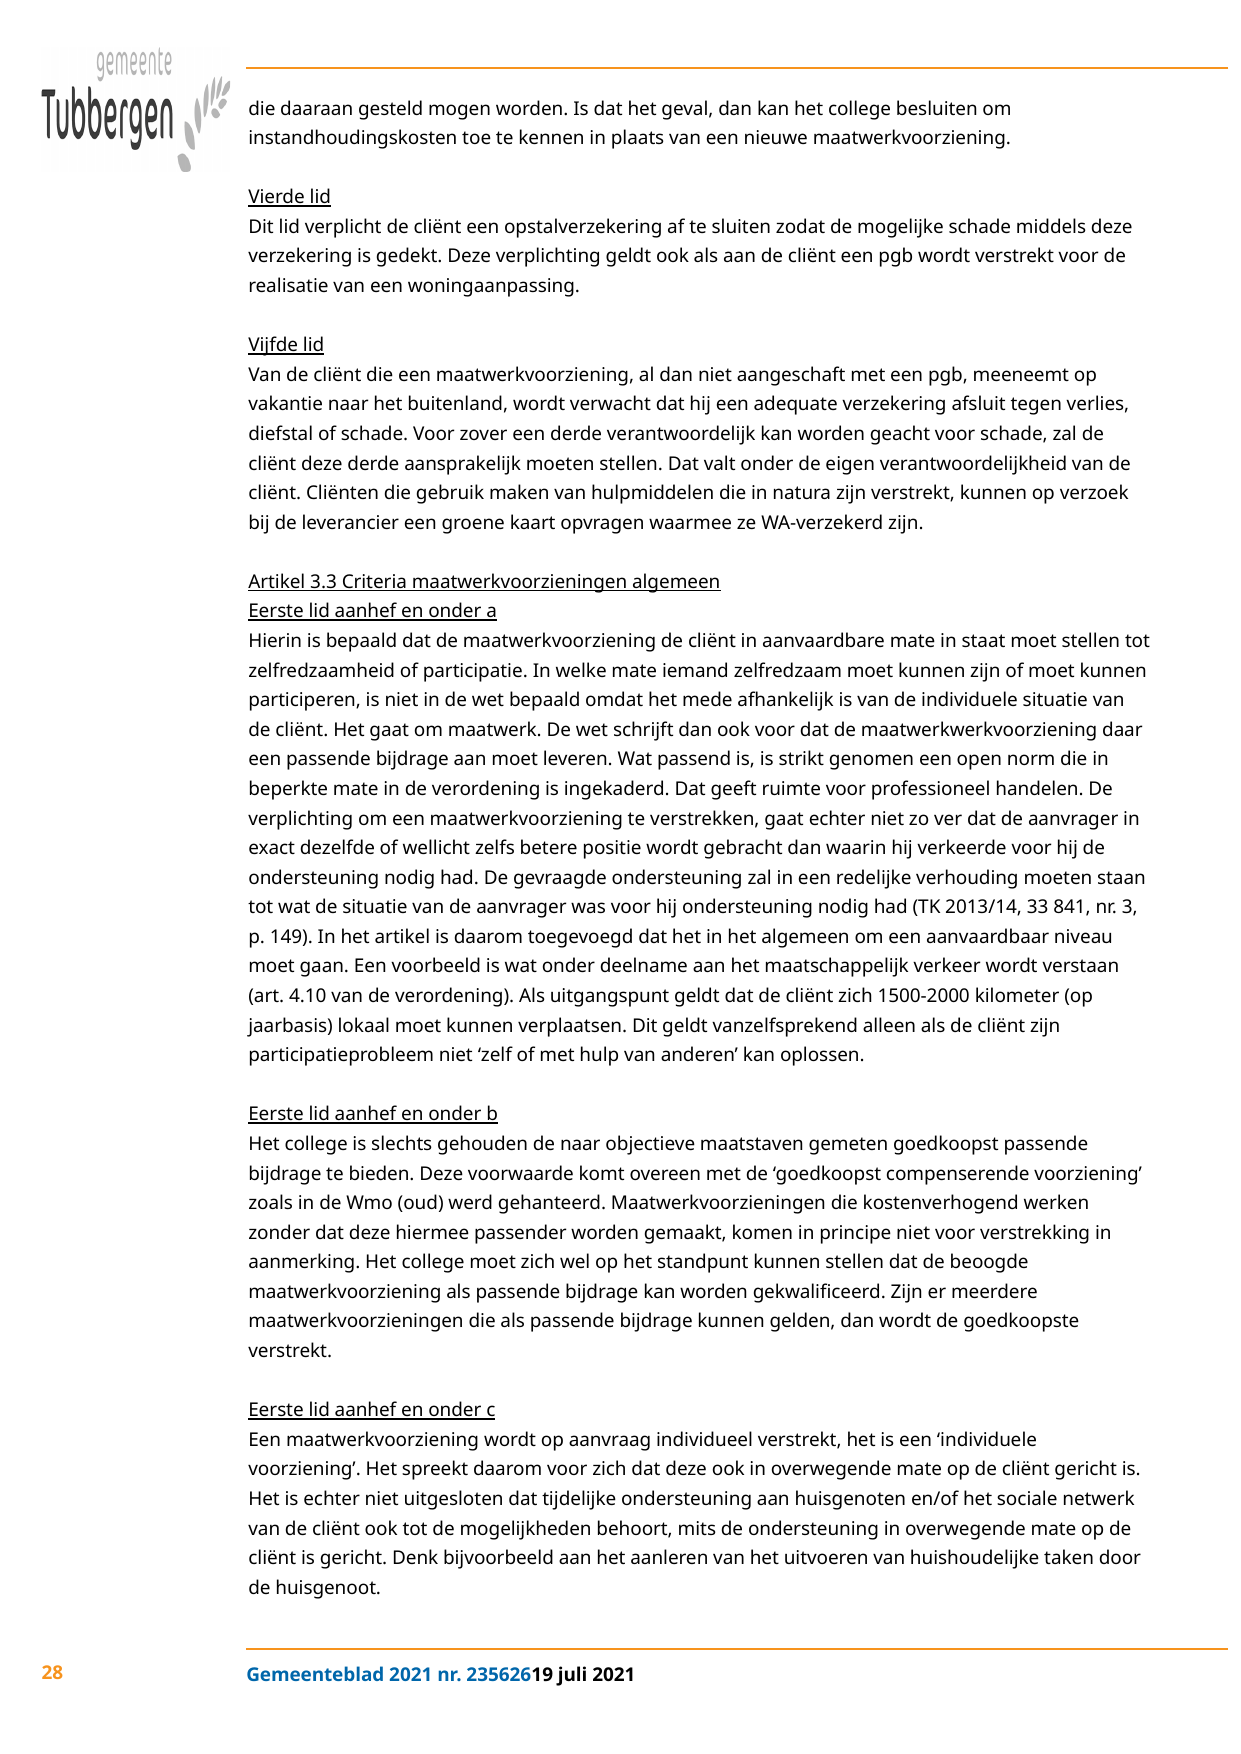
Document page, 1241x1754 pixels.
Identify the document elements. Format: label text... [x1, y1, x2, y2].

text Eerste lid aanhef en onder c [248, 1396, 1152, 1422]
text Artikel 3.3 Criteria maatwerkvoorzieningen algemeen [248, 568, 1152, 594]
text Van de cliënt die een maatwerkvoorziening, al dan niet aangeschaft met een pgb, meeneemt op vakantie naar het buitenland, wordt verwacht dat hij een adequate verzekering afsluit tegen verlies, diefstal of schade. Voor zover een derde verantwoordelijk kan worden geacht voor schade, zal de cliënt deze derde aansprakelijk moeten stellen. Dat valt onder de eigen verantwoordelijkheid van de cliënt. Cliënten die gebruik maken van hulpmiddelen die in natura zijn verstrekt, kunnen op verzoek bij de leverancier een groene kaart opvragen waarmee ze WA-verzekerd zijn. [248, 361, 1152, 535]
text Eerste lid aanhef en onder b [248, 1101, 1152, 1126]
text Vierde lid [248, 183, 1152, 209]
text die daaraan gesteld mogen worden. Is dat het geval, dan kan het college besluiten om instandhoudingskosten toe te kennen in plaats van een nieuwe maatwerkvoorziening. [248, 95, 1152, 150]
text Een maatwerkvoorziening wordt op aanvraag individueel verstrekt, het is een ‘individuele voorziening’. Het spreekt daarom voor zich dat deze ook in overwegende mate op de cliënt gericht is. Het is echter niet uitgesloten dat tijdelijke ondersteuning aan huisgenoten en/of het sociale netwerk van de cliënt ook tot de mogelijkheden behoort, mits de ondersteuning in overwegende mate op de cliënt is gericht. Denk bijvoorbeeld aan het aanleren van het uitvoeren van huishoudelijke taken door de huisgenoot. [248, 1426, 1152, 1600]
text Eerste lid aanhef en onder a [248, 598, 1152, 623]
text Vijfde lid [248, 331, 1152, 357]
text Dit lid verplicht de cliënt een opstalverzekering af te sluiten zodat de mogelijke schade middels deze verzekering is gedekt. Deze verplichting geldt ook als aan de cliënt een pgb wordt verstrekt voor de realisatie van een woningaanpassing. [248, 213, 1152, 298]
picture [41, 47, 231, 172]
text Hierin is bepaald dat de maatwerkvoorziening de cliënt in aanvaardbare mate in staat moet stellen tot zelfredzaamheid of participatie. In welke mate iemand zelfredzaam moet kunnen zijn of moet kunnen participeren, is niet in de wet bepaald omdat het mede afhankelijk is van de individuele situatie van de cliënt. Het gaat om maatwerk. De wet schrijft dan ook voor dat de maatwerkwerkvoorziening daar een passende bijdrage aan moet leveren. Wat passend is, is strikt genomen een open norm die in beperkte mate in de verordening is ingekaderd. Dat geeft ruimte voor professioneel handelen. De verplichting om een maatwerkvoorziening te verstrekken, gaat echter niet zo ver dat de aanvrager in exact dezelfde of wellicht zelfs betere positie wordt gebracht dan waarin hij verkeerde voor hij de ondersteuning nodig had. De gevraagde ondersteuning zal in een redelijke verhouding moeten staan tot wat de situatie van de aanvrager was voor hij ondersteuning nodig had (TK 2013/14, 33 841, nr. 3, p. 149). In het artikel is daarom toegevoegd dat het in het algemeen om een aanvaardbaar niveau moet gaan. Een voorbeeld is wat onder deelname aan het maatschappelijk verkeer wordt verstaan (art. 4.10 van de verordening). Als uitgangspunt geldt dat de cliënt zich 1500-2000 kilometer (op jaarbasis) lokaal moet kunnen verplaatsen. Dit geldt vanzelfsprekend alleen als de cliënt zijn participatieprobleem niet ‘zelf of met hulp van anderen’ kan oplossen. [248, 627, 1152, 1067]
text Het college is slechts gehouden de naar objectieve maatstaven gemeten goedkoopst passende bijdrage te bieden. Deze voorwaarde komt overeen met de ‘goedkoopst compenserende voorziening’ zoals in de Wmo (oud) werd gehanteerd. Maatwerkvoorzieningen die kostenverhogend werken zonder dat deze hiermee passender worden gemaakt, komen in principe niet voor verstrekking in aanmerking. Het college moet zich wel op het standpunt kunnen stellen dat de beoogde maatwerkvoorziening als passende bijdrage kan worden gekwalificeerd. Zijn er meerdere maatwerkvoorzieningen die als passende bijdrage kunnen gelden, dan wordt de goedkoopste verstrekt. [248, 1130, 1152, 1363]
